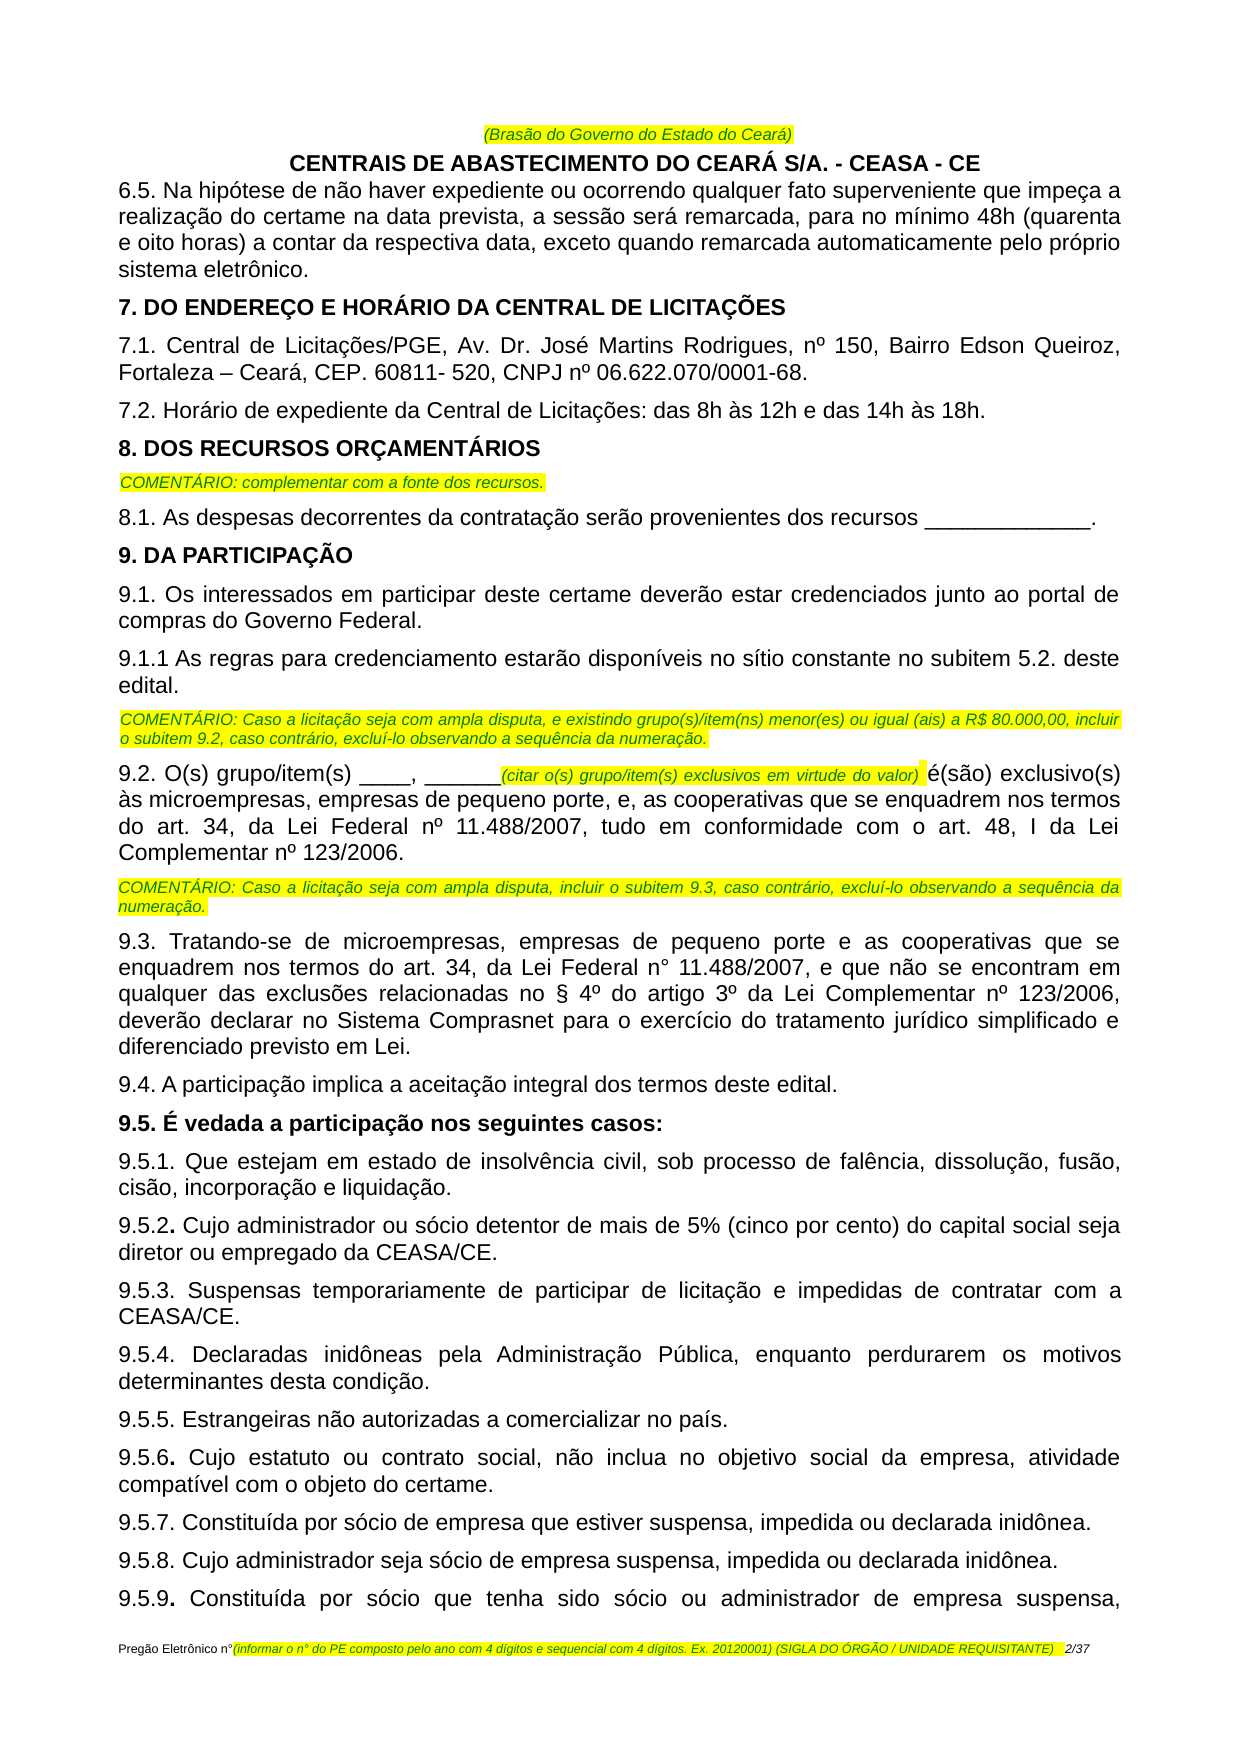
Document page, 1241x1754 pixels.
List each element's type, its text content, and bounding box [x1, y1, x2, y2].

text 9.5.3. Suspensas temporariamente de participar de licitação e impedidas de contratar com a CEASA/CE. [118, 1277, 1122, 1329]
text 9.5. É vedada a participação nos seguintes casos: [118, 1109, 1122, 1136]
text 9.5.1. Que estejam em estado de insolvência civil, sob processo de falência, dissolução, fusão, cisão, incorporação e liquidação. [118, 1148, 1122, 1200]
text 9.5.9. Constituída por sócio que tenha sido sócio ou administrador de empresa suspensa, [118, 1585, 1122, 1612]
text 9.5.4. Declaradas inidôneas pela Administração Pública, enquanto perdurarem os motivos determinantes desta condição. [118, 1341, 1122, 1394]
text 9.5.2. Cujo administrador ou sócio detentor de mais de 5% (cinco por cento) do capital social seja diretor ou empregado da CEASA/CE. [118, 1212, 1122, 1265]
text 9.5.6. Cujo estatuto ou contrato social, não inclua no objetivo social da empresa, atividade compatível com o objeto do certame. [118, 1444, 1121, 1497]
text 9.5.8. Cujo administrador seja sócio de empresa suspensa, impedida ou declarada inidônea. [118, 1547, 1122, 1573]
text 9.5.7. Constituída por sócio de empresa que estiver suspensa, impedida ou declarada inidônea. [118, 1509, 1122, 1535]
text COMENTÁRIO: complementar com a fonte dos recursos. [120, 473, 1122, 492]
text COMENTÁRIO: Caso a licitação seja com ampla disputa, e existindo grupo(s)/item(ns) menor(es) ou igual (ais) a R$ 80.000,00, incluir o subitem 9.2, caso contrário, excluí-lo observando a sequência da numeração. [120, 710, 1122, 748]
text 7. DO ENDEREÇO E HORÁRIO DA CENTRAL DE LICITAÇÕES [118, 294, 1122, 320]
text 9.4. A participação implica a aceitação integral dos termos deste edital. [118, 1071, 1121, 1098]
text 7.2. Horário de expediente da Central de Licitações: das 8h às 12h e das 14h às 18h. [118, 397, 1122, 423]
text 9.1. Os interessados em participar deste certame deverão estar credenciados junto ao portal de compras do Governo Federal. [118, 581, 1121, 633]
text 9. DA PARTICIPAÇÃO [118, 542, 1122, 569]
text 8.1. As despesas decorrentes da contratação serão provenientes dos recursos _____________. [118, 504, 1122, 531]
text 9.1.1 As regras para credenciamento estarão disponíveis no sítio constante no subitem 5.2. deste edital. [118, 645, 1121, 698]
text 6.5. Na hipótese de não haver expediente ou ocorrendo qualquer fato superveniente que impeça a realização do certame na data prevista, a sessão será remarcada, para no mínimo 48h (quarenta e oito horas) a contar da respectiva data, exceto quando remarcada automaticamente pelo próprio sistema eletrônico. [118, 177, 1122, 282]
text 7.1. Central de Licitações/PGE, Av. Dr. José Martins Rodrigues, nº 150, Bairro Edson Queiroz, Fortaleza – Ceará, CEP. 60811- 520, CNPJ nº 06.622.070/0001-68. [118, 332, 1122, 385]
text 9.5.5. Estrangeiras não autorizadas a comercializar no país. [118, 1406, 1122, 1432]
text 9.3. Tratando-se de microempresas, empresas de pequeno porte e as cooperativas que se enquadrem nos termos do art. 34, da Lei Federal n° 11.488/2007, e que não se encontram em qualquer das exclusões relacionadas no § 4º do artigo 3º da Lei Complementar nº 123/2006, deverão declarar no Sistema Comprasnet para o exercício do tratamento jurídico simplificado e diferenciado previsto em Lei. [118, 928, 1121, 1059]
text 9.2. O(s) grupo/item(s) ____, ______(citar o(s) grupo/item(s) exclusivos em virtude do valor) é(são) exclusivo(s) às microempresas, empresas de pequeno porte, e, as cooperativas que se enquadrem nos termos do art. 34, da Lei Federal nº 11.488/2007, tudo em conformidade com o art. 48, I da Lei Complementar nº 123/2006. [118, 760, 1121, 866]
text 8. DOS RECURSOS ORÇAMENTÁRIOS [118, 435, 1122, 461]
text COMENTÁRIO: Caso a licitação seja com ampla disputa, incluir o subitem 9.3, caso contrário, excluí-lo observando a sequência da numeração. [118, 877, 1122, 916]
